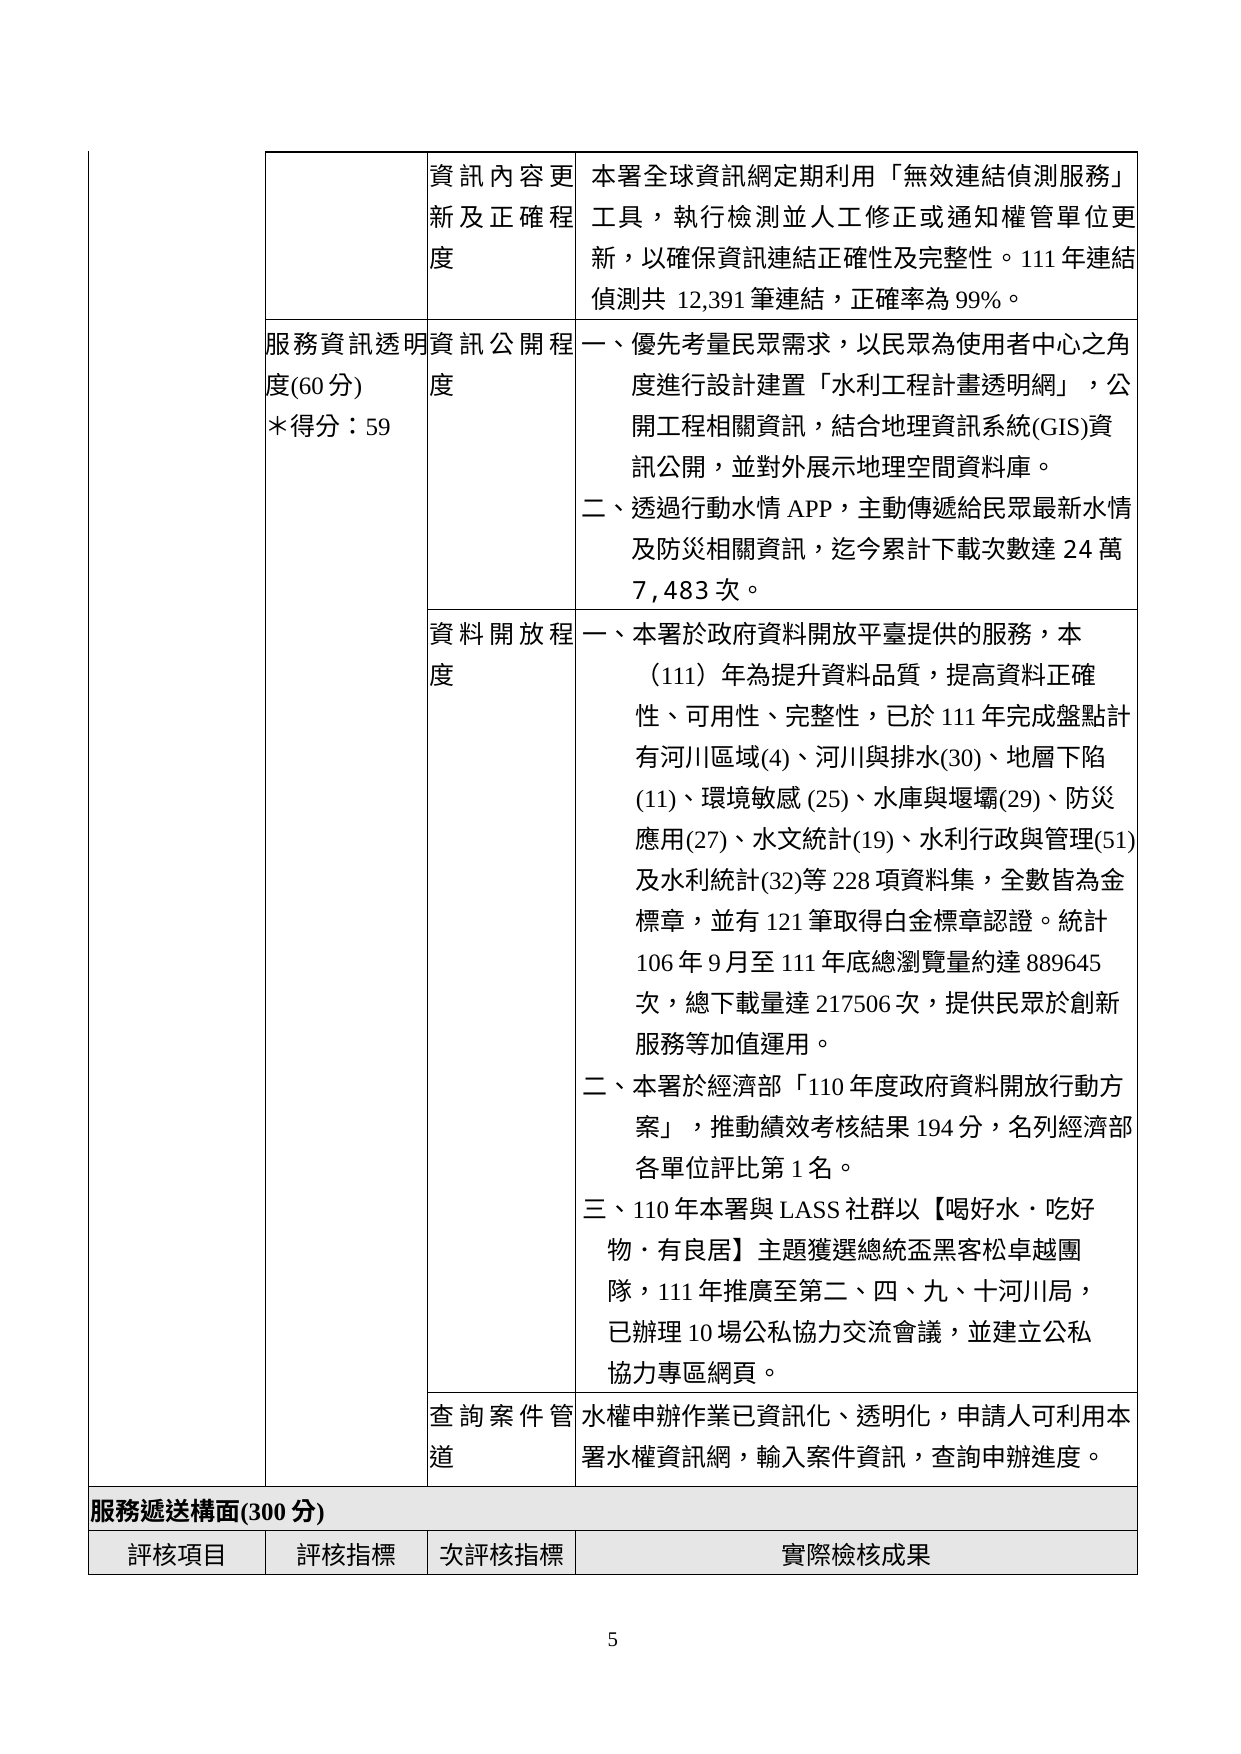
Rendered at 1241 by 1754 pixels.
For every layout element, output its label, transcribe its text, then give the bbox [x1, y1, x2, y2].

table_cell 評核指標 [266, 1531, 427, 1574]
table_cell 一、優先考量民眾需求，以民眾為使用者中心之角度進行設計建置「水利工程計畫透明網」，公開工程相關資訊，結合地理資訊系統(GIS)資訊公開，並對外展示地理空間資料庫。 二、透過行動水情APP，主動傳遞給民眾最新水情及防災相關資訊，迄今累計下載次數達24萬7,483次。 [576, 320, 1137, 609]
table_cell 次評核指標 [428, 1531, 575, 1574]
table_cell 服務遞送構面(300分) [89, 1487, 1137, 1530]
table_cell 實際檢核成果 [576, 1531, 1137, 1574]
table_cell [89, 1392, 265, 1486]
table_cell 本署全球資訊網定期利用「無效連結偵測服務」工具，執行檢測並人工修正或通知權管單位更新，以確保資訊連結正確性及完整性。111年連結偵測共 12,391筆連結，正確率為99%。 [576, 153, 1137, 319]
table_cell [266, 609, 427, 1392]
table_cell [89, 151, 265, 1392]
table_cell 水權申辦作業已資訊化、透明化，申請人可利用本署水權資訊網，輸入案件資訊，查詢申辦進度。 [576, 1393, 1137, 1486]
table_cell 查詢案件管道 [428, 1393, 575, 1486]
table_cell [266, 153, 427, 319]
table_cell [266, 1392, 427, 1486]
table_cell 一、本署於政府資料開放平臺提供的服務，本（111）年為提升資料品質，提高資料正確性、可用性、完整性，已於111年完成盤點計有河川區域(4)、河川與排水(30)、地層下陷(11)、環境敏感 (25)、水庫與堰壩(29)、防災應用(27)、水文統計(19)、水利行政與管理(51)及水利統計(32)等228項資料集，全數皆為金標章，並有121筆取得白金標章認證。統計106年9月至111年底總瀏覽量約達889645次，總下載量達217506次，提供民眾於創新服務等加值運用。 二、本署於經濟部「110年度政府資料開放行動方案」，推動績效考核結果194分，名列經濟部各單位評比第1名。 三、110年本署與LASS社群以【喝好水．吃好 物．有良居】主題獲選總統盃黑客松卓越團 隊，111年推廣至第二、四、九、十河川局， 已辦理10場公私協力交流會議，並建立公私 協力專區網頁。 [576, 610, 1137, 1392]
table_cell 資訊內容更新及正確程度 [428, 153, 575, 319]
table_cell 評核項目 [89, 1531, 265, 1574]
table_cell 資訊公開程度 [428, 320, 575, 609]
table_cell 資料開放程度 [428, 610, 575, 1392]
table_cell 服務資訊透明度(60分) ＊得分：59 [266, 320, 427, 609]
